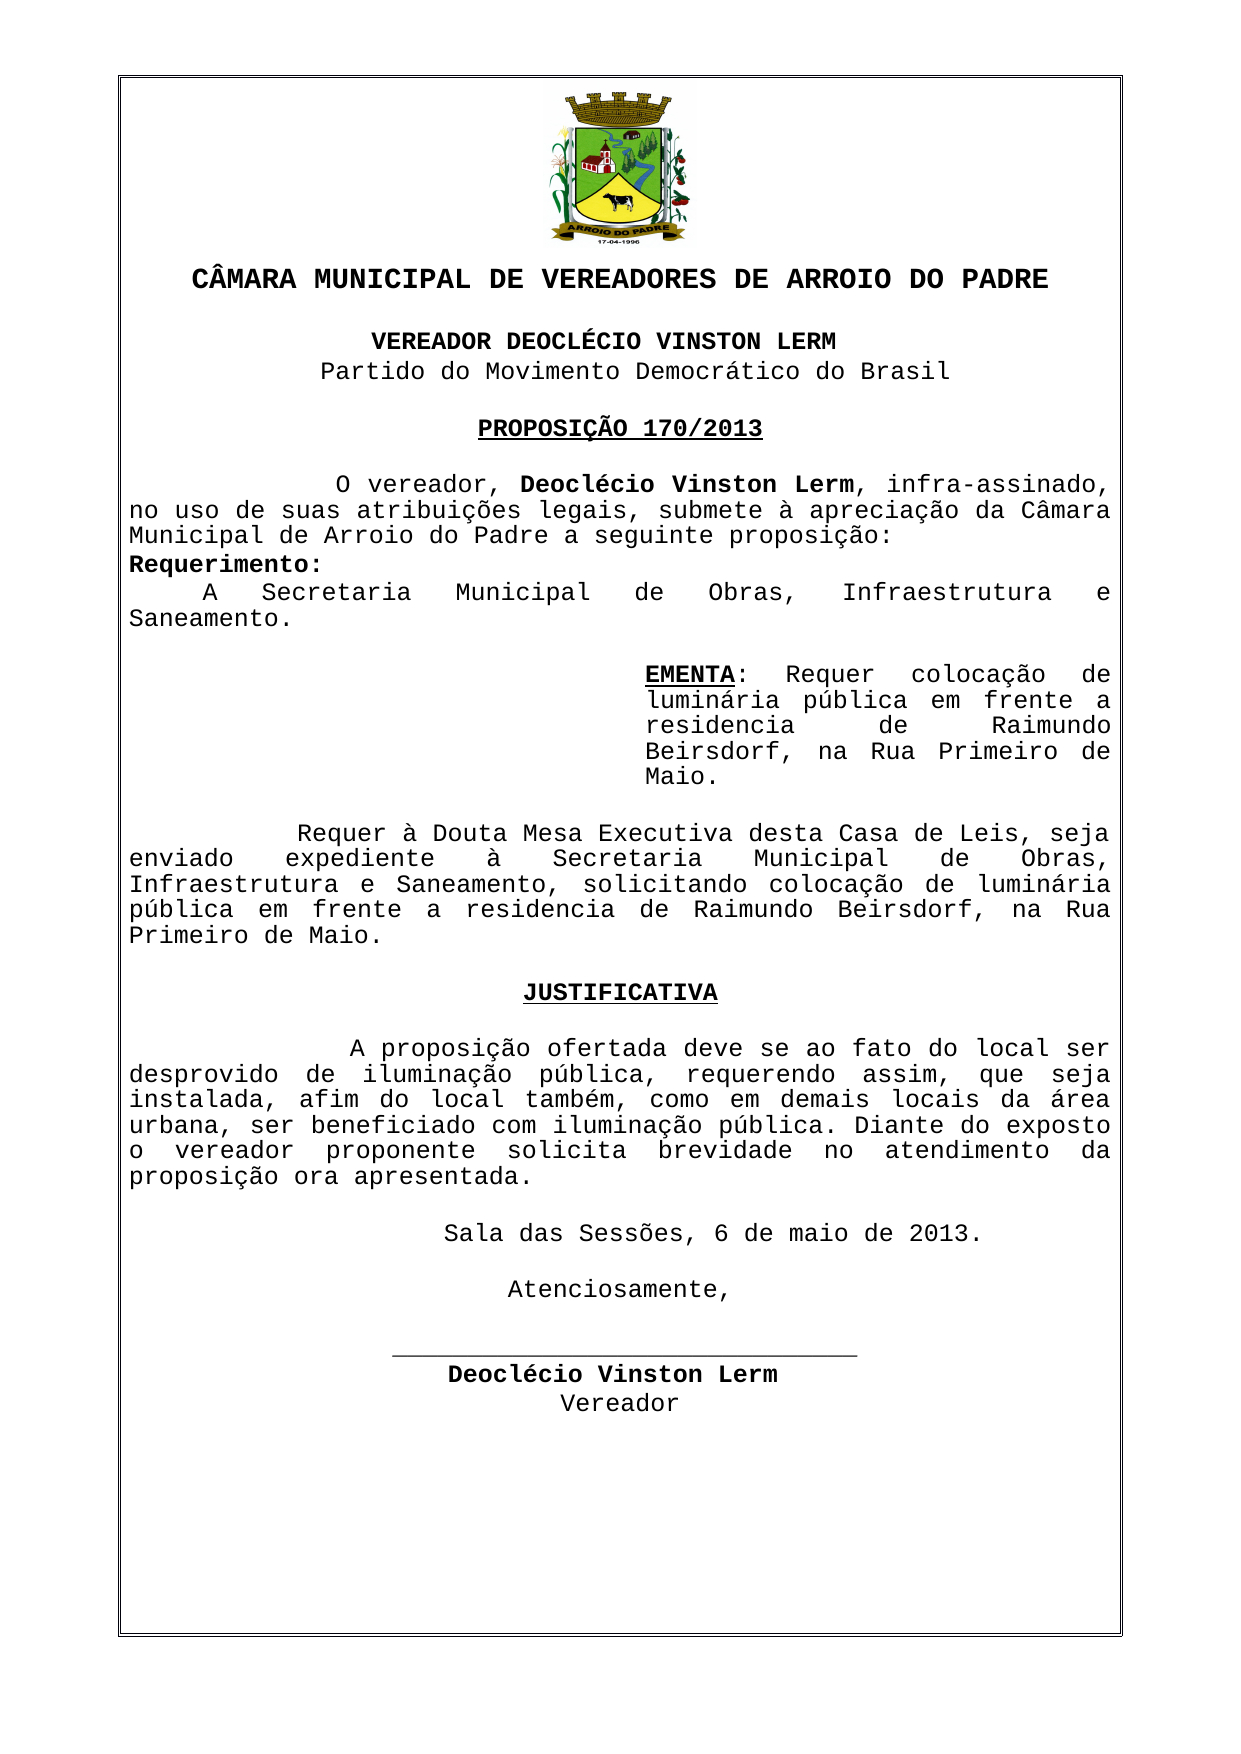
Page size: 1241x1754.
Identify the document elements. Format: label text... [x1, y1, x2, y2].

text Requer à Douta Mesa Executiva desta Casa de Leis, seja enviado expediente à Secretaria Municipal de Obras, Infraestrutura e Saneamento, solicitando colocação de luminária pública em frente a residencia de Raimundo Beirsdorf, na Rua Primeiro de Maio. [129, 821, 1111, 951]
text Deoclécio Vinston Lerm [129, 1362, 1111, 1390]
text Vereador [129, 1390, 1111, 1418]
text Atenciosamente, [129, 1277, 1111, 1305]
text A Secretaria Municipal de Obras, Infraestrutura e Saneamento. [129, 579, 1111, 633]
text JUSTIFICATIVA [129, 979, 1111, 1008]
text _______________________________ [129, 1333, 1111, 1362]
text A proposição ofertada deve se ao fato do local ser desprovido de iluminação pública, requerendo assim, que seja instalada, afim do local também, como em demais locais da área urbana, ser beneficiado com iluminação pública. Diante do exposto o vereador proponente solicita brevidade no atendimento da proposição ora apresentada. [129, 1036, 1111, 1192]
text Requerimento: [129, 551, 1111, 579]
text PROPOSIÇÃO 170/2013 [129, 415, 1111, 443]
text VEREADOR DEOCLÉCIO VINSTON LERM [129, 326, 1111, 358]
text Partido do Movimento Democrático do Brasil [129, 358, 1111, 387]
picture [543, 79, 698, 248]
text O vereador, Deoclécio Vinston Lerm, infra-assinado, no uso de suas atribuições legais, submete à apreciação da Câmara Municipal de Arroio do Padre a seguinte proposição: [129, 472, 1111, 551]
text Sala das Sessões, 6 de maio de 2013. [129, 1220, 1111, 1248]
text EMENTA: Requer colocação de luminária pública em frente a residencia de Raimundo Beirsdorf, na Rua Primeiro de Maio. [645, 662, 1111, 792]
